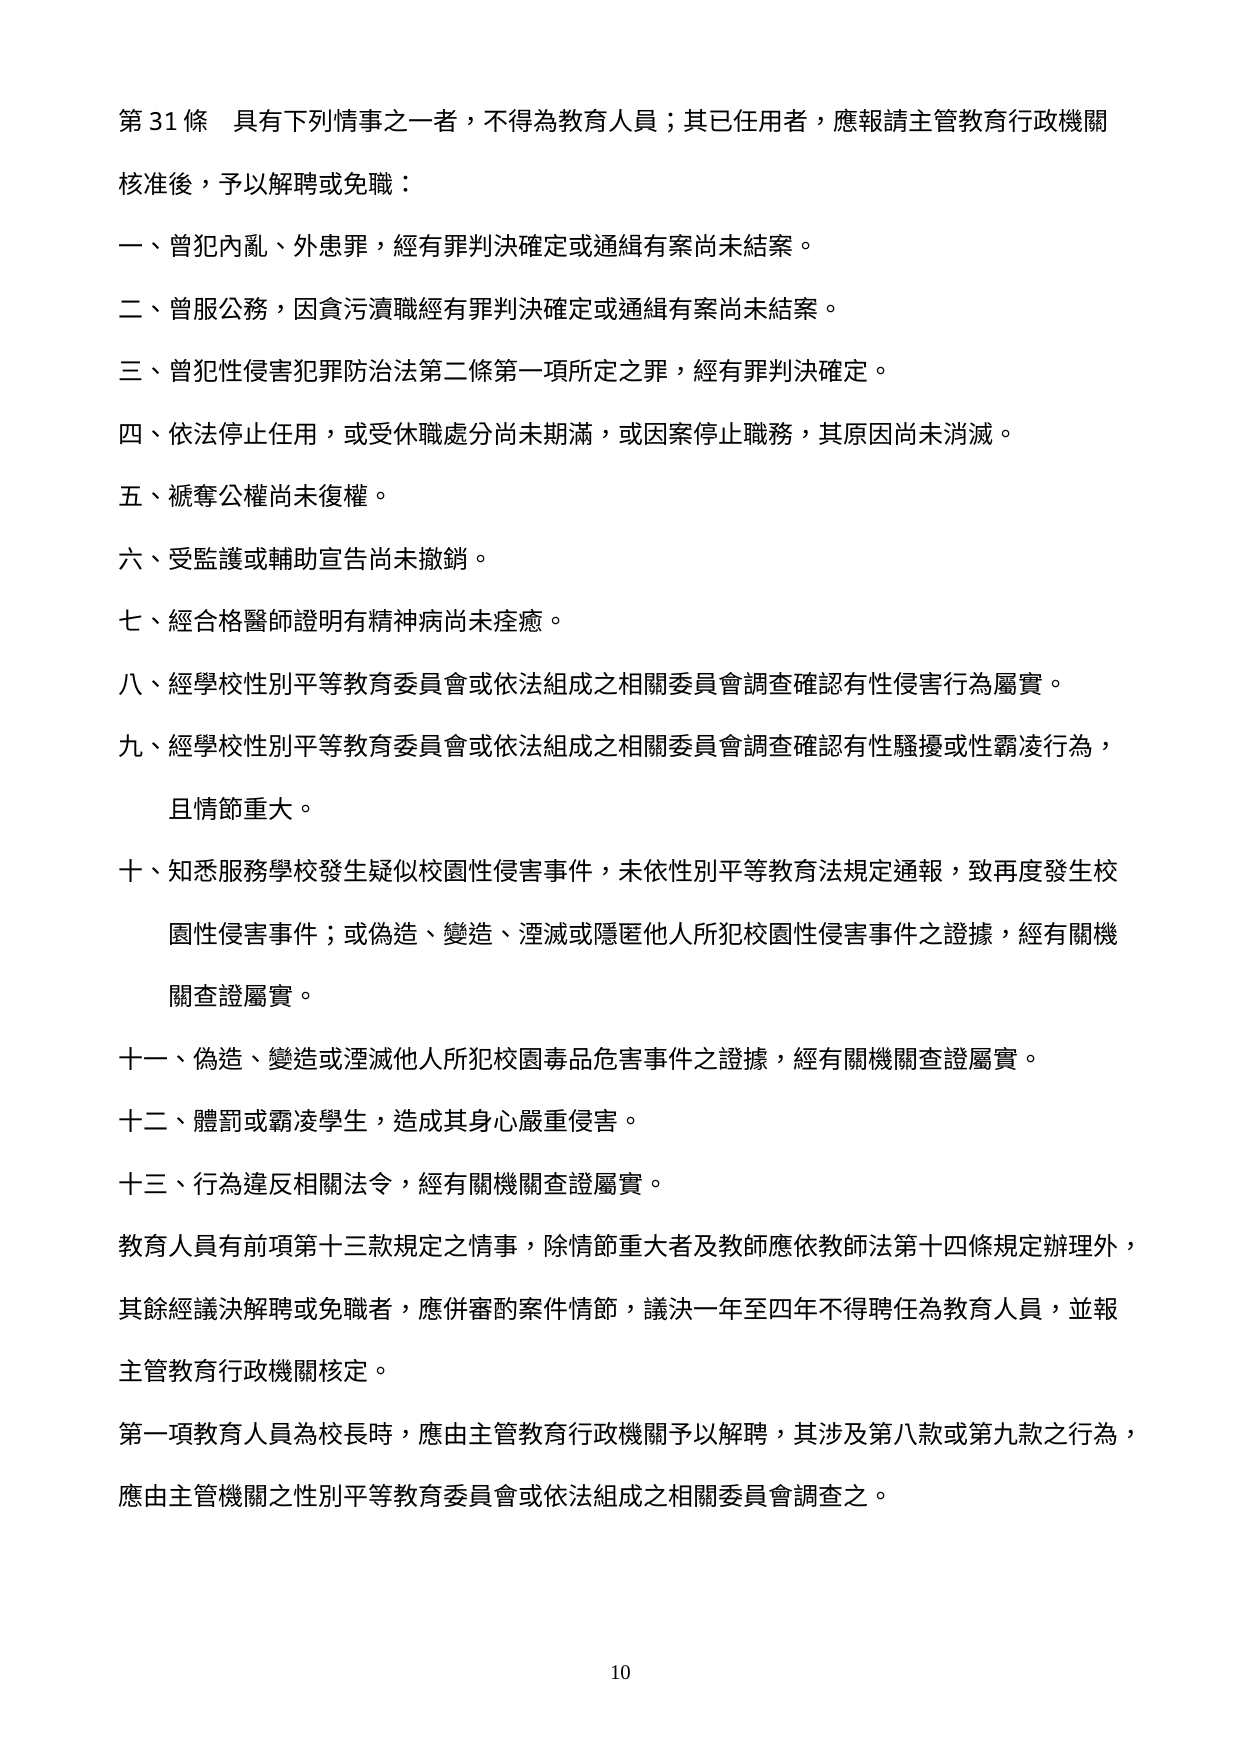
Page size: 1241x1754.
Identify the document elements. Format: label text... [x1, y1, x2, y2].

text 十一、偽造、變造或湮滅他人所犯校園毒品危害事件之證據，經有關機關查證屬實。 [118, 1016, 1122, 1078]
text 三、曾犯性侵害犯罪防治法第二條第一項所定之罪，經有罪判決確定。 [118, 328, 1122, 391]
text 十二、體罰或霸凌學生，造成其身心嚴重侵害。 [118, 1078, 1122, 1141]
text 十、知悉服務學校發生疑似校園性侵害事件，未依性別平等教育法規定通報，致再度發生校園性侵害事件；或偽造、變造、湮滅或隱匿他人所犯校園性侵害事件之證據，經有關機關查證屬實。 [118, 828, 1122, 1016]
text 五、褫奪公權尚未復權。 [118, 453, 1122, 516]
text 第31條 具有下列情事之一者，不得為教育人員；其已任用者，應報請主管教育行政機關核准後，予以解聘或免職： [118, 78, 1122, 203]
text 七、經合格醫師證明有精神病尚未痊癒。 [118, 578, 1122, 641]
text 教育人員有前項第十三款規定之情事，除情節重大者及教師應依教師法第十四條規定辦理外，其餘經議決解聘或免職者，應併審酌案件情節，議決一年至四年不得聘任為教育人員，並報主管教育行政機關核定。 [118, 1203, 1122, 1391]
text 第一項教育人員為校長時，應由主管教育行政機關予以解聘，其涉及第八款或第九款之行為，應由主管機關之性別平等教育委員會或依法組成之相關委員會調查之。 [118, 1391, 1122, 1516]
text 一、曾犯內亂、外患罪，經有罪判決確定或通緝有案尚未結案。 [118, 203, 1122, 266]
text 二、曾服公務，因貪污瀆職經有罪判決確定或通緝有案尚未結案。 [118, 266, 1122, 328]
text 八、經學校性別平等教育委員會或依法組成之相關委員會調查確認有性侵害行為屬實。 [118, 641, 1122, 703]
text 六、受監護或輔助宣告尚未撤銷。 [118, 516, 1122, 578]
text 九、經學校性別平等教育委員會或依法組成之相關委員會調查確認有性騷擾或性霸凌行為，且情節重大。 [118, 703, 1122, 828]
text 十三、行為違反相關法令，經有關機關查證屬實。 [118, 1141, 1122, 1203]
text 四、依法停止任用，或受休職處分尚未期滿，或因案停止職務，其原因尚未消滅。 [118, 391, 1122, 453]
